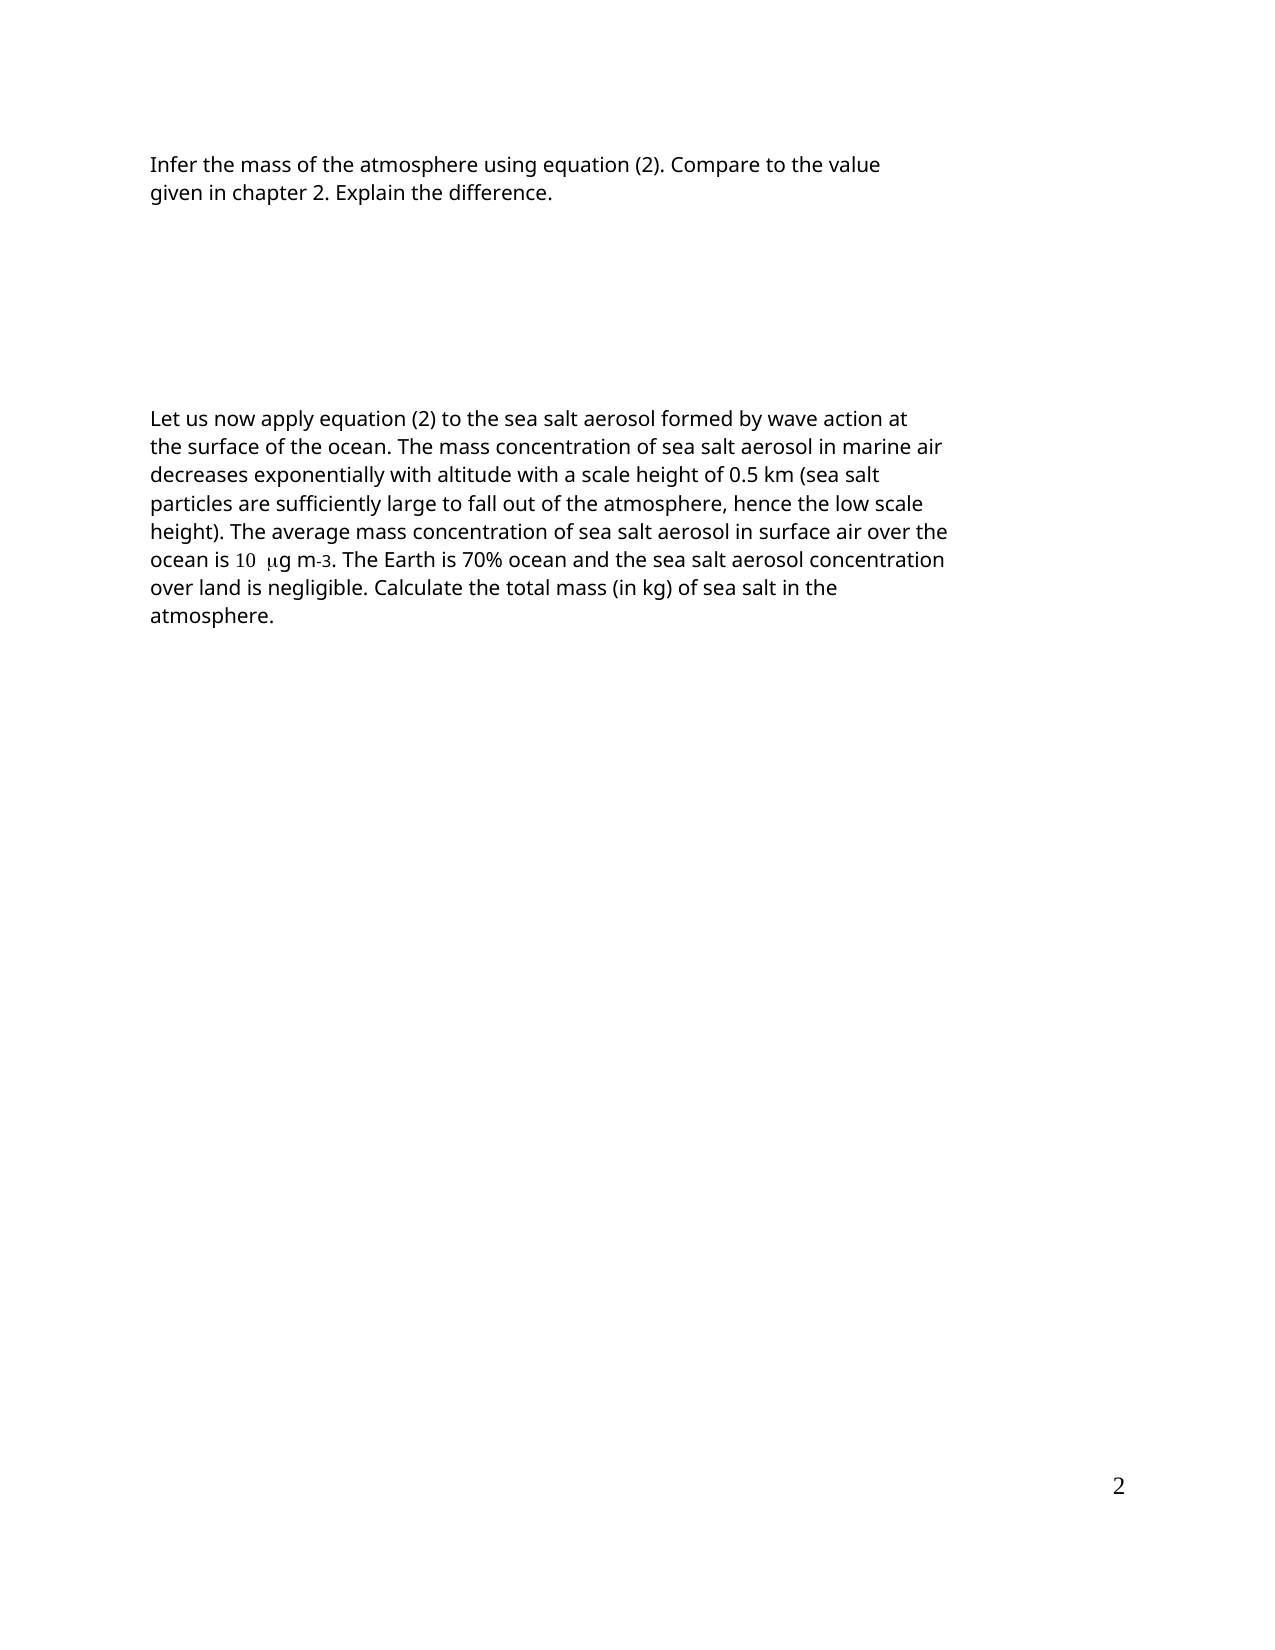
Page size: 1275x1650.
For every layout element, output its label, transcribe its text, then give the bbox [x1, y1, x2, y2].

text Infer the mass of the atmosphere using equation (2). Compare to the value [150, 150, 1125, 178]
text over land is negligible. Calculate the total mass (in kg) of sea salt in the [150, 573, 1125, 602]
text decreases exponentially with altitude with a scale height of 0.5 km (sea salt [150, 461, 1125, 489]
text height). The average mass concentration of sea salt aerosol in surface air over the [150, 517, 1125, 545]
text ocean is 10 mg m-3. The Earth is 70% ocean and the sea salt aerosol concentration [150, 545, 1125, 573]
text particles are sufficiently large to fall out of the atmosphere, hence the low scale [150, 489, 1125, 517]
text given in chapter 2. Explain the difference. [150, 178, 1125, 206]
text atmosphere. [150, 602, 1125, 630]
text the surface of the ocean. The mass concentration of sea salt aerosol in marine air [150, 432, 1125, 461]
text Let us now apply equation (2) to the sea salt aerosol formed by wave action at [150, 404, 1125, 432]
